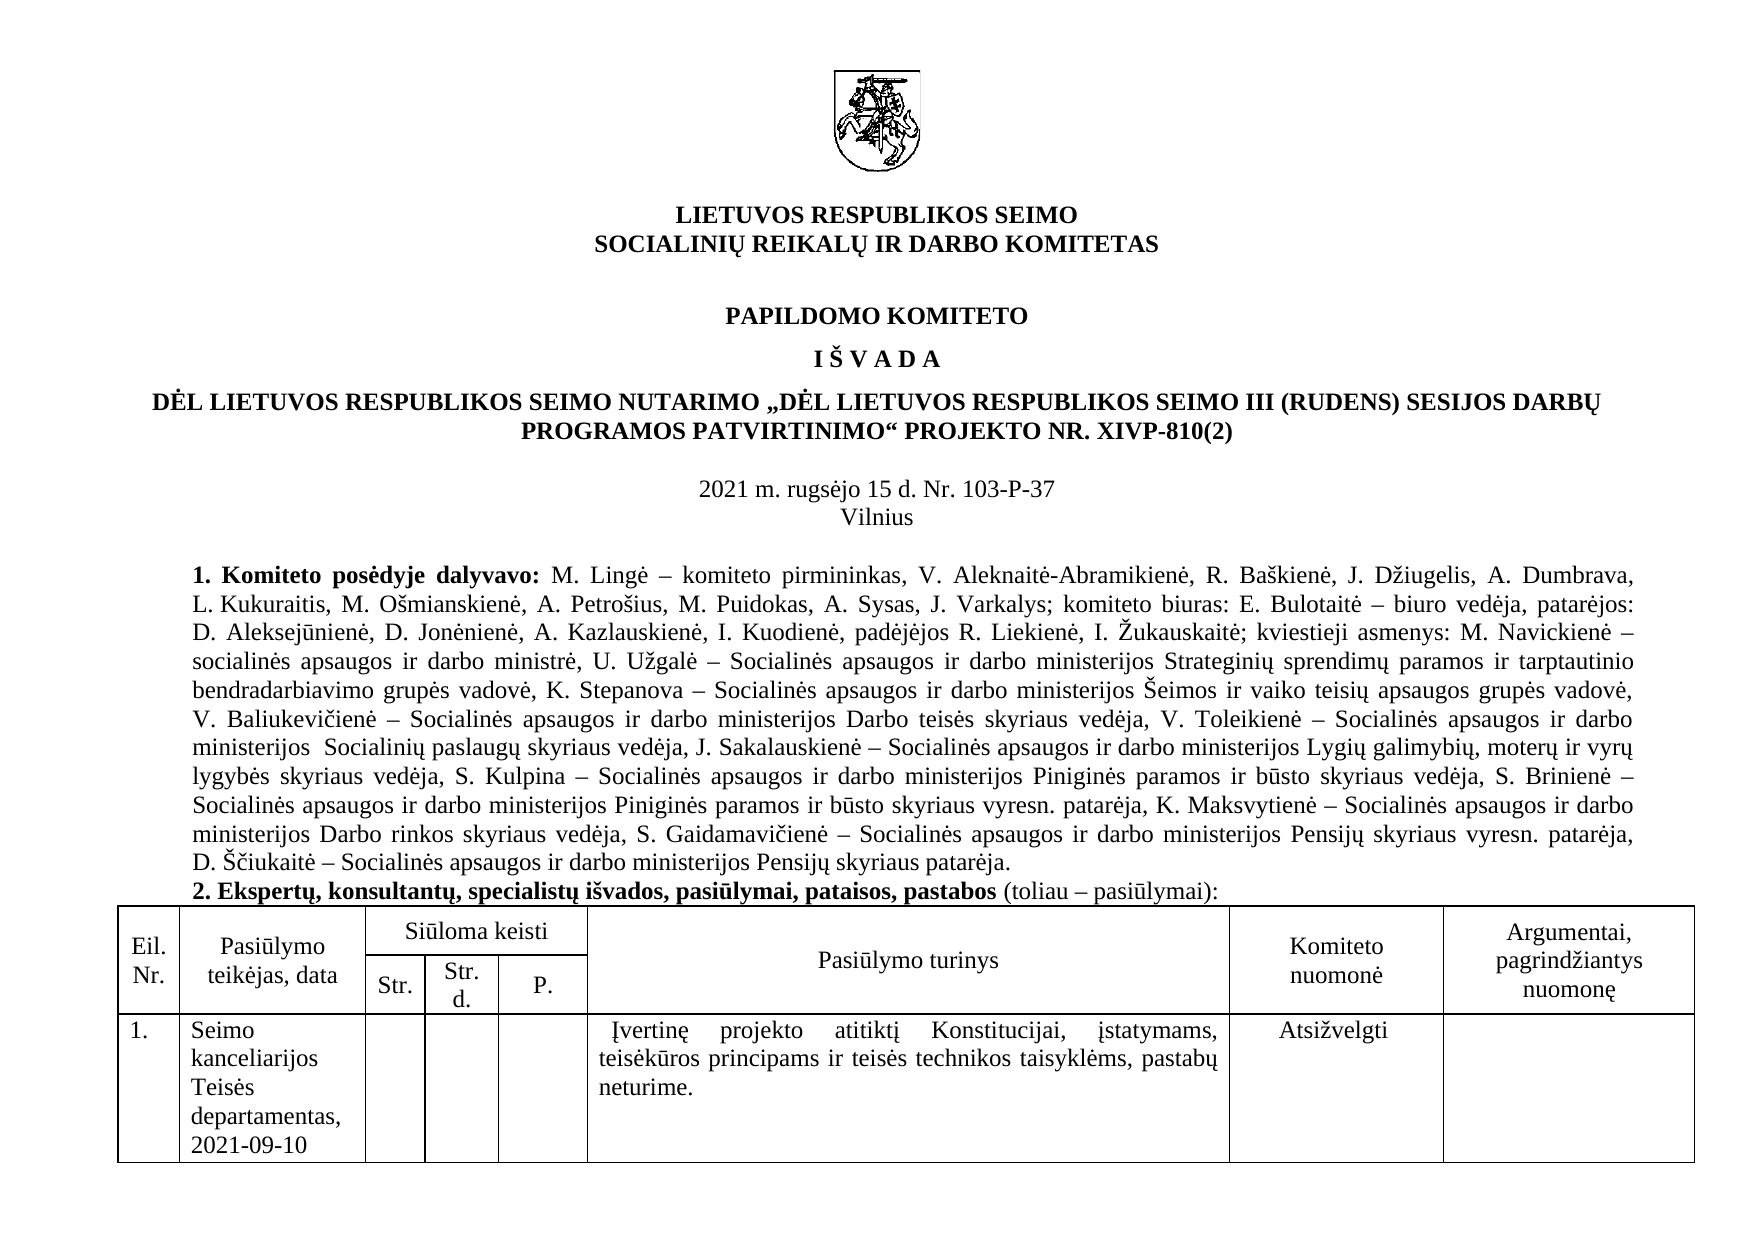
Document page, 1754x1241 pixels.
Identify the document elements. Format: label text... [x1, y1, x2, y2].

table_header Pasiūlymo teikėjas, data [180, 907, 365, 1013]
table_header Siūloma keisti [366, 907, 587, 954]
table_header Argumentai, pagrindžiantys nuomonę [1444, 907, 1694, 1013]
subtitle I Š V A D A [118, 344, 1635, 373]
subtitle 2. Ekspertų, konsultantų, specialistų išvados, pasiūlymai, pataisos, pastabos (toliau – pasiūlymai): [118, 876, 1635, 905]
table_cell P. [499, 956, 587, 1013]
table_cell [366, 1015, 424, 1161]
table_header Komiteto nuomonė [1230, 907, 1443, 1013]
subtitle SOCIALINIŲ REIKALŲ IR DARBO KOMITETAS [118, 229, 1635, 258]
table_cell Str. d. [426, 956, 498, 1013]
text 1. Komiteto posėdyje dalyvavo: M. Lingė – komiteto pirmininkas, V. Aleknaitė-Abramikienė, R. Baškienė, J. Džiugelis, A. Dumbrava, L. Kukuraitis, M. Ošmianskienė, A. Petrošius, M. Puidokas, A. Sysas, J. Varkalys; komiteto biuras: E. Bulotaitė – biuro vedėja, patarėjos: D. Aleksejūnienė, D. Jonėnienė, A. Kazlauskienė, I. Kuodienė, padėjėjos R. Liekienė, I. Žukauskaitė; kviestieji asmenys: M. Navickienė – socialinės apsaugos ir darbo ministrė, U. Užgalė – Socialinės apsaugos ir darbo ministerijos Strateginių sprendimų paramos ir tarptautinio bendradarbiavimo grupės vadovė, K. Stepanova – Socialinės apsaugos ir darbo ministerijos Šeimos ir vaiko teisių apsaugos grupės vadovė, V. Baliukevičienė – Socialinės apsaugos ir darbo ministerijos Darbo teisės skyriaus vedėja, V. Toleikienė – Socialinės apsaugos ir darbo ministerijos Socialinių paslaugų skyriaus vedėja, J. Sakalauskienė – Socialinės apsaugos ir darbo ministerijos Lygių galimybių, moterų ir vyrų lygybės skyriaus vedėja, S. Kulpina – Socialinės apsaugos ir darbo ministerijos Piniginės paramos ir būsto skyriaus vedėja, S. Brinienė – Socialinės apsaugos ir darbo ministerijos Piniginės paramos ir būsto skyriaus vyresn. patarėja, K. Maksvytienė – Socialinės apsaugos ir darbo ministerijos Darbo rinkos skyriaus vedėja, S. Gaidamavičienė – Socialinės apsaugos ir darbo ministerijos Pensijų skyriaus vyresn. patarėja, D. Ščiukaitė – Socialinės apsaugos ir darbo ministerijos Pensijų skyriaus patarėja. [192, 560, 1635, 876]
text Vilnius [118, 502, 1635, 531]
table_cell [1444, 1015, 1694, 1161]
table_cell Seimo kanceliarijos Teisės departamentas, 2021-09-10 [180, 1015, 365, 1161]
table_cell [499, 1015, 587, 1161]
text 2021 m. rugsėjo 15 d. Nr. 103-P-37 [118, 474, 1635, 502]
table_cell [426, 1015, 498, 1161]
table_cell Atsižvelgti [1230, 1015, 1443, 1161]
table_cell 1. [119, 1015, 179, 1161]
table_header Eil. Nr. [119, 907, 179, 1013]
table_cell Įvertinę projekto atitiktį Konstitucijai, įstatymams, teisėkūros principams ir teisės technikos taisyklėms, pastabų neturime. [588, 1015, 1229, 1161]
text LIETUVOS RESPUBLIKOS SEIMO [118, 201, 1635, 229]
subtitle PAPILDOMO KOMITETO [118, 301, 1635, 330]
table_header Pasiūlymo turinys [588, 907, 1229, 1013]
table_cell Str. [366, 956, 424, 1013]
subtitle DĖL LIETUVOS RESPUBLIKOS SEIMO NUTARIMO „DĖL LIETUVOS RESPUBLIKOS SEIMO III (RUDENS) SESIJOS DARBŲ PROGRAMOS PATVIRTINIMO“ PROJEKTO NR. XIVP-810(2) [118, 387, 1635, 445]
